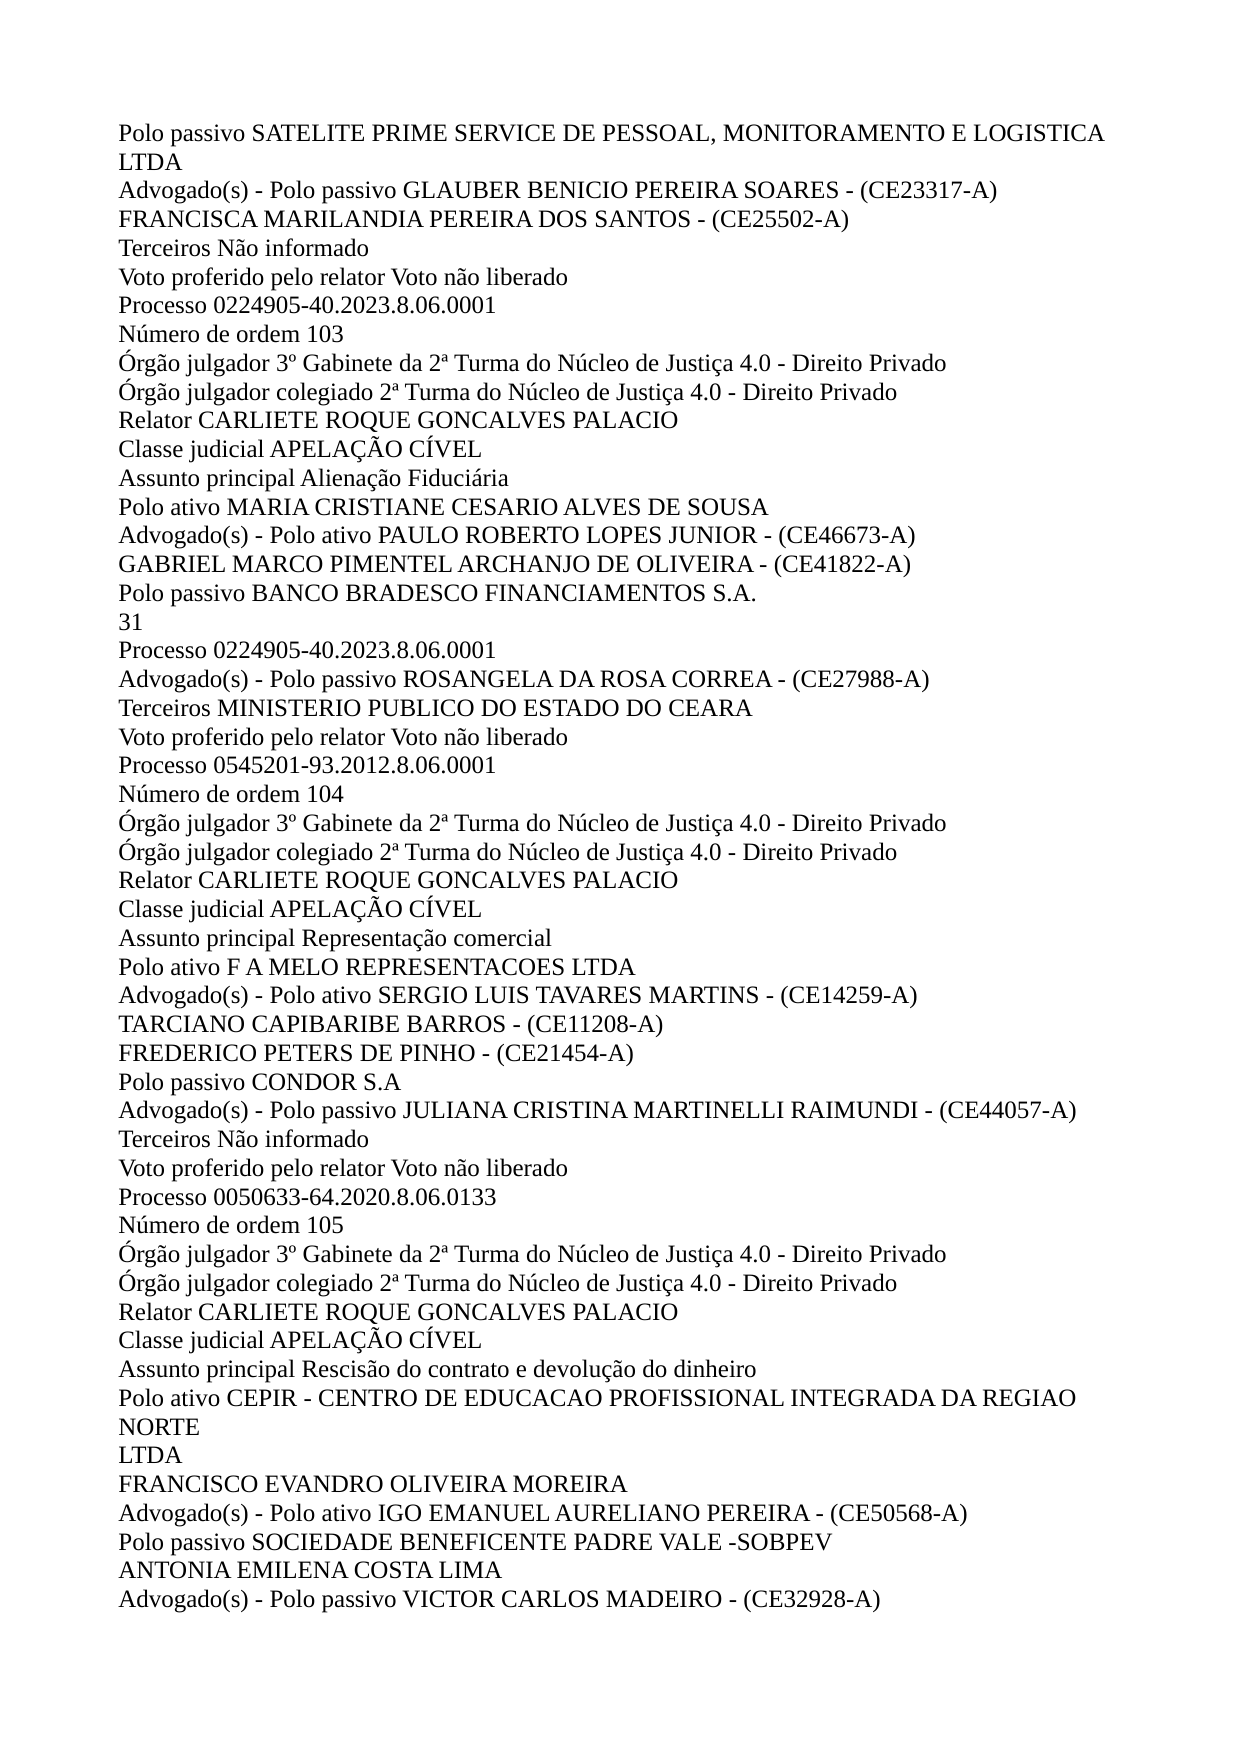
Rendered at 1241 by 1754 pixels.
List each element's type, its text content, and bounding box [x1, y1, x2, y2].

text Processo 0545201-93.2012.8.06.0001 [118, 751, 1122, 779]
text Advogado(s) - Polo passivo JULIANA CRISTINA MARTINELLI RAIMUNDI - (CE44057-A) [118, 1096, 1122, 1124]
text TARCIANO CAPIBARIBE BARROS - (CE11208-A) [118, 1009, 1122, 1038]
text Processo 0224905-40.2023.8.06.0001 [118, 636, 1122, 664]
text Classe judicial APELAÇÃO CÍVEL [118, 1326, 1122, 1354]
text Órgão julgador 3º Gabinete da 2ª Turma do Núcleo de Justiça 4.0 - Direito Privado [118, 808, 1122, 837]
text LTDA [118, 1441, 1122, 1469]
text FRANCISCO EVANDRO OLIVEIRA MOREIRA [118, 1469, 1122, 1498]
text Polo passivo BANCO BRADESCO FINANCIAMENTOS S.A. [118, 578, 1122, 607]
text Polo ativo MARIA CRISTIANE CESARIO ALVES DE SOUSA [118, 492, 1122, 521]
text Polo ativo CEPIR - CENTRO DE EDUCACAO PROFISSIONAL INTEGRADA DA REGIAO NORTE [118, 1383, 1122, 1441]
text Assunto principal Alienação Fiduciária [118, 463, 1122, 492]
text Advogado(s) - Polo ativo PAULO ROBERTO LOPES JUNIOR - (CE46673-A) [118, 521, 1122, 549]
text Órgão julgador colegiado 2ª Turma do Núcleo de Justiça 4.0 - Direito Privado [118, 837, 1122, 866]
text Órgão julgador 3º Gabinete da 2ª Turma do Núcleo de Justiça 4.0 - Direito Privado [118, 348, 1122, 377]
text Relator CARLIETE ROQUE GONCALVES PALACIO [118, 406, 1122, 434]
text Processo 0050633-64.2020.8.06.0133 [118, 1182, 1122, 1211]
text 31 [118, 607, 1122, 636]
text ANTONIA EMILENA COSTA LIMA [118, 1556, 1122, 1584]
text Relator CARLIETE ROQUE GONCALVES PALACIO [118, 866, 1122, 894]
text Voto proferido pelo relator Voto não liberado [118, 262, 1122, 291]
text Polo passivo CONDOR S.A [118, 1067, 1122, 1096]
text FREDERICO PETERS DE PINHO - (CE21454-A) [118, 1038, 1122, 1067]
text Advogado(s) - Polo passivo GLAUBER BENICIO PEREIRA SOARES - (CE23317-A) [118, 176, 1122, 204]
text Advogado(s) - Polo passivo VICTOR CARLOS MADEIRO - (CE32928-A) [118, 1584, 1122, 1613]
text Voto proferido pelo relator Voto não liberado [118, 1153, 1122, 1182]
text GABRIEL MARCO PIMENTEL ARCHANJO DE OLIVEIRA - (CE41822-A) [118, 549, 1122, 578]
text Terceiros MINISTERIO PUBLICO DO ESTADO DO CEARA [118, 693, 1122, 722]
text Advogado(s) - Polo ativo SERGIO LUIS TAVARES MARTINS - (CE14259-A) [118, 981, 1122, 1009]
text Assunto principal Representação comercial [118, 923, 1122, 952]
text Órgão julgador colegiado 2ª Turma do Núcleo de Justiça 4.0 - Direito Privado [118, 1268, 1122, 1297]
text Número de ordem 105 [118, 1211, 1122, 1239]
text Classe judicial APELAÇÃO CÍVEL [118, 894, 1122, 923]
text Assunto principal Rescisão do contrato e devolução do dinheiro [118, 1354, 1122, 1383]
text Advogado(s) - Polo ativo IGO EMANUEL AURELIANO PEREIRA - (CE50568-A) [118, 1498, 1122, 1527]
text FRANCISCA MARILANDIA PEREIRA DOS SANTOS - (CE25502-A) [118, 204, 1122, 233]
text Voto proferido pelo relator Voto não liberado [118, 722, 1122, 751]
text Polo passivo SATELITE PRIME SERVICE DE PESSOAL, MONITORAMENTO E LOGISTICA LTDA [118, 118, 1122, 176]
text Terceiros Não informado [118, 1124, 1122, 1153]
text Polo ativo F A MELO REPRESENTACOES LTDA [118, 952, 1122, 981]
text Advogado(s) - Polo passivo ROSANGELA DA ROSA CORREA - (CE27988-A) [118, 664, 1122, 693]
text Classe judicial APELAÇÃO CÍVEL [118, 434, 1122, 463]
text Órgão julgador 3º Gabinete da 2ª Turma do Núcleo de Justiça 4.0 - Direito Privado [118, 1239, 1122, 1268]
text Processo 0224905-40.2023.8.06.0001 [118, 291, 1122, 319]
text Polo passivo SOCIEDADE BENEFICENTE PADRE VALE -SOBPEV [118, 1527, 1122, 1556]
text Terceiros Não informado [118, 233, 1122, 262]
text Número de ordem 103 [118, 319, 1122, 348]
text Relator CARLIETE ROQUE GONCALVES PALACIO [118, 1297, 1122, 1326]
text Número de ordem 104 [118, 779, 1122, 808]
text Órgão julgador colegiado 2ª Turma do Núcleo de Justiça 4.0 - Direito Privado [118, 377, 1122, 406]
